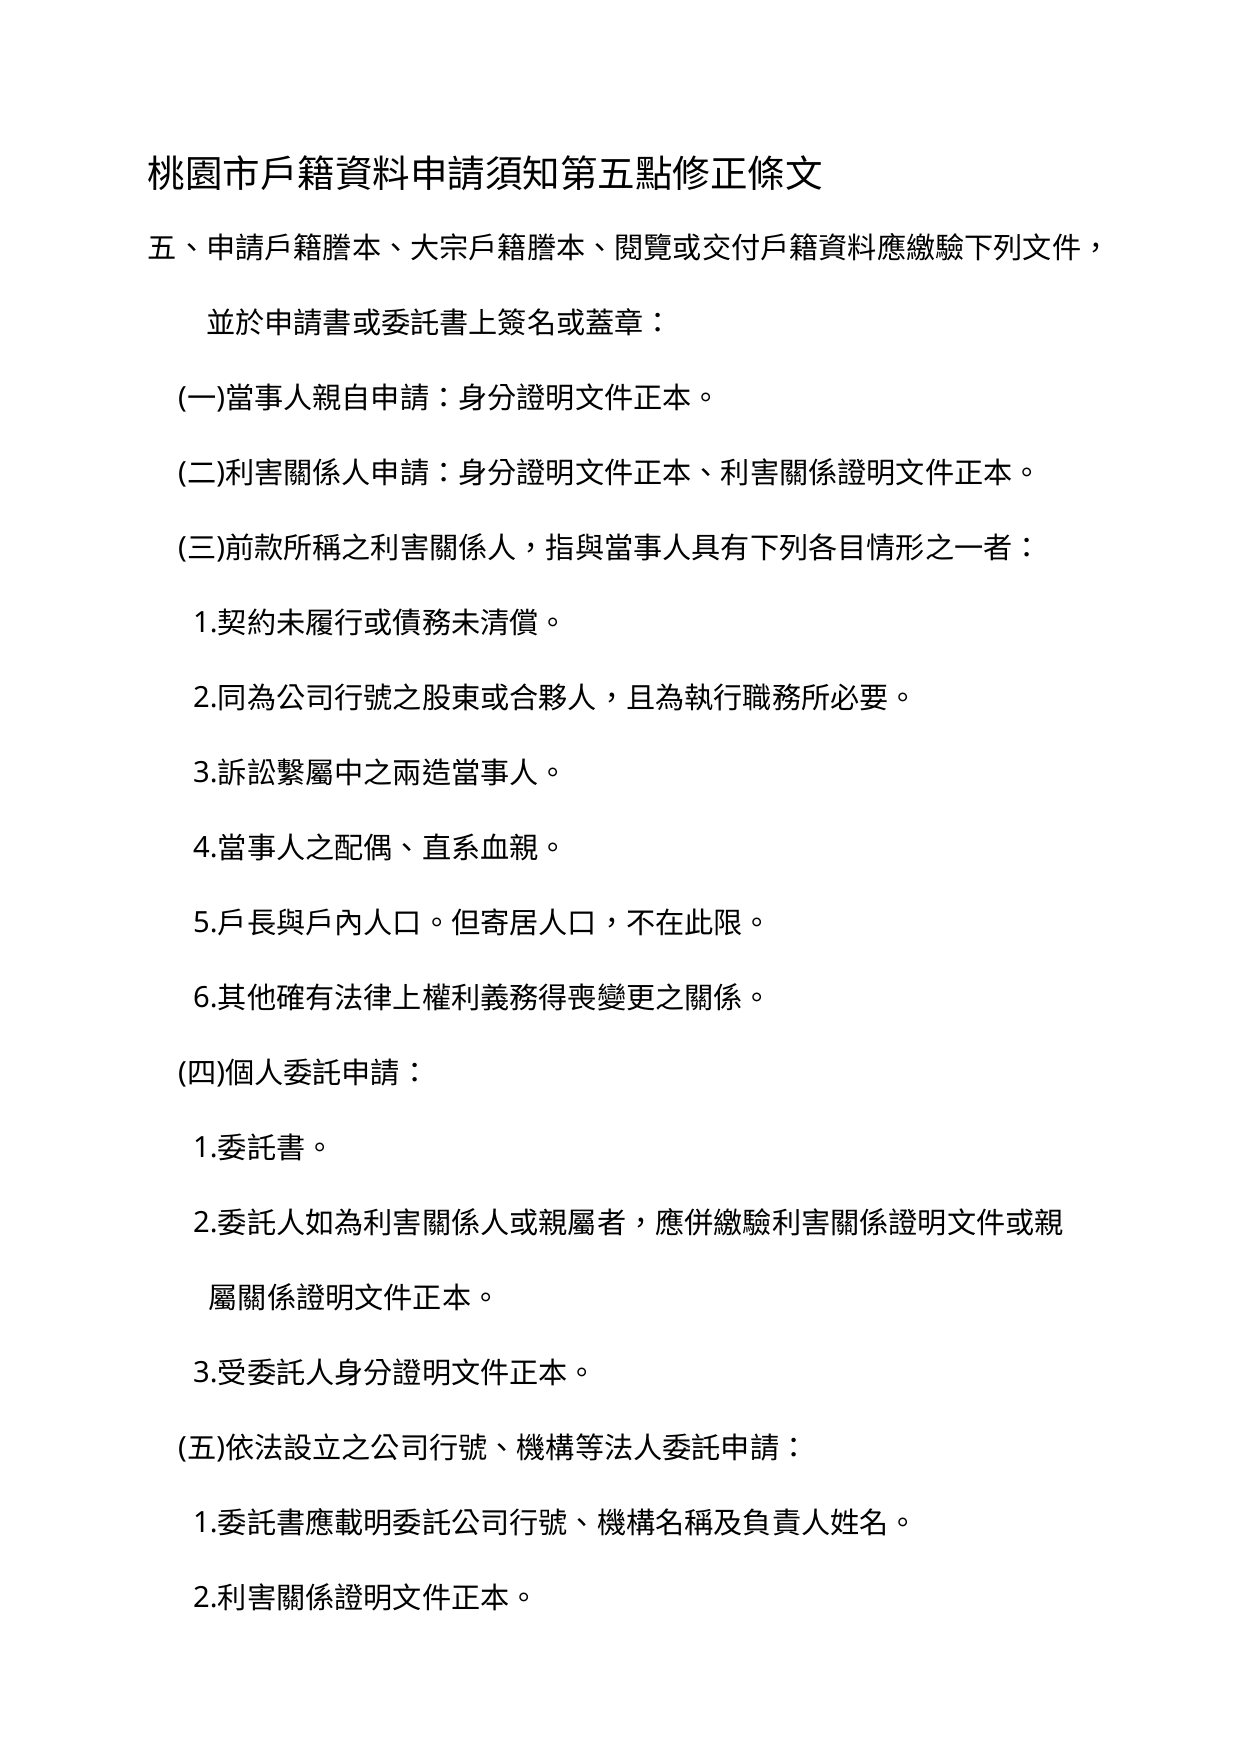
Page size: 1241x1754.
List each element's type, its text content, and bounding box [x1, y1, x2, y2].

text 桃園市戶籍資料申請須知第五點修正條文 [148, 127, 1122, 202]
text 1.契約未履行或債務未清償。 [148, 577, 1122, 652]
text 2.利害關係證明文件正本。 [148, 1552, 1122, 1627]
text (三)前款所稱之利害關係人，指與當事人具有下列各目情形之一者： [148, 502, 1122, 577]
text 3.受委託人身分證明文件正本。 [148, 1327, 1122, 1402]
text (四)個人委託申請： [148, 1027, 1122, 1102]
text 2.委託人如為利害關係人或親屬者，應併繳驗利害關係證明文件或親 [148, 1177, 1122, 1252]
text 五、申請戶籍謄本、大宗戶籍謄本、閱覽或交付戶籍資料應繳驗下列文件，並於申請書或委託書上簽名或蓋章： [148, 202, 1122, 352]
text 2.同為公司行號之股東或合夥人，且為執行職務所必要。 [148, 652, 1122, 727]
text 1.委託書。 [148, 1102, 1122, 1177]
text 4.當事人之配偶、直系血親。 [148, 802, 1122, 877]
text 屬關係證明文件正本。 [148, 1252, 1122, 1327]
text (五)依法設立之公司行號、機構等法人委託申請： [148, 1402, 1122, 1477]
text 3.訴訟繫屬中之兩造當事人。 [148, 727, 1122, 802]
text (一)當事人親自申請：身分證明文件正本。 [148, 352, 1122, 427]
text 6.其他確有法律上權利義務得喪變更之關係。 [148, 952, 1122, 1027]
text 1.委託書應載明委託公司行號、機構名稱及負責人姓名。 [148, 1477, 1122, 1552]
text 5.戶長與戶內人口。但寄居人口，不在此限。 [148, 877, 1122, 952]
text (二)利害關係人申請：身分證明文件正本、利害關係證明文件正本。 [148, 427, 1122, 502]
